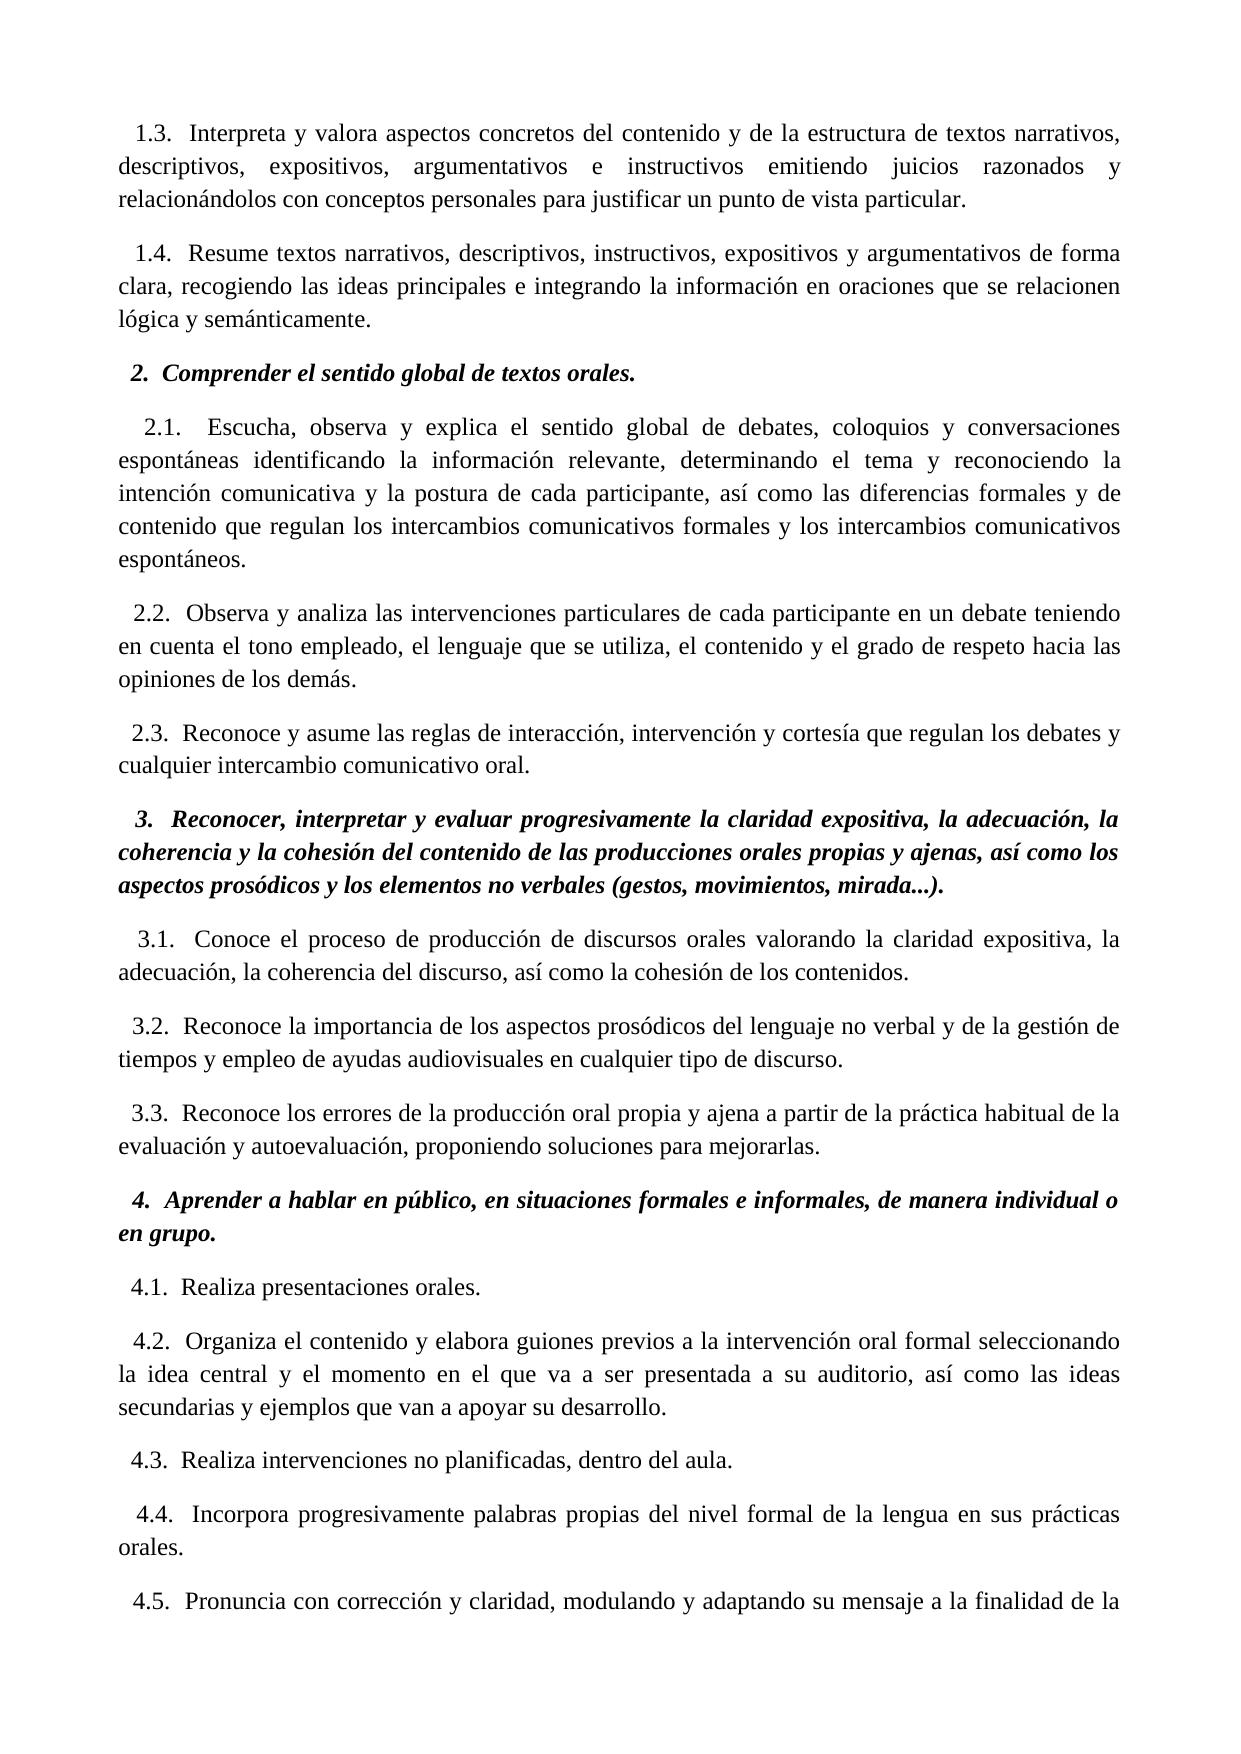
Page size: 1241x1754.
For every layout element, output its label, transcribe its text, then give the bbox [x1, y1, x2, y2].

text 4.1. Realiza presentaciones orales. [118, 1272, 1122, 1301]
text 4.5. Pronuncia con corrección y claridad, modulando y adaptando su mensaje a la finalidad de la [118, 1586, 1122, 1615]
text 3.2. Reconoce la importancia de los aspectos prosódicos del lenguaje no verbal y de la gestión de tiempos y empleo de ayudas audiovisuales en cualquier tipo de discurso. [118, 1011, 1122, 1073]
text 4.4. Incorpora progresivamente palabras propias del nivel formal de la lengua en sus prácticas orales. [118, 1499, 1122, 1561]
text 2.2. Observa y analiza las intervenciones particulares de cada participante en un debate teniendo en cuenta el tono empleado, el lenguaje que se utiliza, el contenido y el grado de respeto hacia las opiniones de los demás. [118, 598, 1122, 692]
text 1.3. Interpreta y valora aspectos concretos del contenido y de la estructura de textos narrativos, descriptivos, expositivos, argumentativos e instructivos emitiendo juicios razonados y relacionándolos con conceptos personales para justificar un punto de vista particular. [118, 118, 1122, 213]
text 1.4. Resume textos narrativos, descriptivos, instructivos, expositivos y argumentativos de forma clara, recogiendo las ideas principales e integrando la información en oraciones que se relacionen lógica y semánticamente. [118, 238, 1122, 333]
text 2.3. Reconoce y asume las reglas de interacción, intervención y cortesía que regulan los debates y cualquier intercambio comunicativo oral. [118, 718, 1122, 779]
text 4. Aprender a hablar en público, en situaciones formales e informales, de manera individual o en grupo. [118, 1185, 1122, 1247]
text 3. Reconocer, interpretar y evaluar progresivamente la claridad expositiva, la adecuación, la coherencia y la cohesión del contenido de las producciones orales propias y ajenas, así como los aspectos prosódicos y los elementos no verbales (gestos, movimientos, mirada...). [118, 804, 1122, 899]
text 4.2. Organiza el contenido y elabora guiones previos a la intervención oral formal seleccionando la idea central y el momento en el que va a ser presentada a su auditorio, así como las ideas secundarias y ejemplos que van a apoyar su desarrollo. [118, 1326, 1122, 1421]
text 3.3. Reconoce los errores de la producción oral propia y ajena a partir de la práctica habitual de la evaluación y autoevaluación, proponiendo soluciones para mejorarlas. [118, 1098, 1122, 1160]
text 2.1. Escucha, observa y explica el sentido global de debates, coloquios y conversaciones espontáneas identificando la información relevante, determinando el tema y reconociendo la intención comunicativa y la postura de cada participante, así como las diferencias formales y de contenido que regulan los intercambios comunicativos formales y los intercambios comunicativos espontáneos. [118, 412, 1122, 573]
text 4.3. Realiza intervenciones no planificadas, dentro del aula. [118, 1446, 1122, 1474]
text 3.1. Conoce el proceso de producción de discursos orales valorando la claridad expositiva, la adecuación, la coherencia del discurso, así como la cohesión de los contenidos. [118, 924, 1122, 986]
text 2. Comprender el sentido global de textos orales. [118, 358, 1122, 387]
